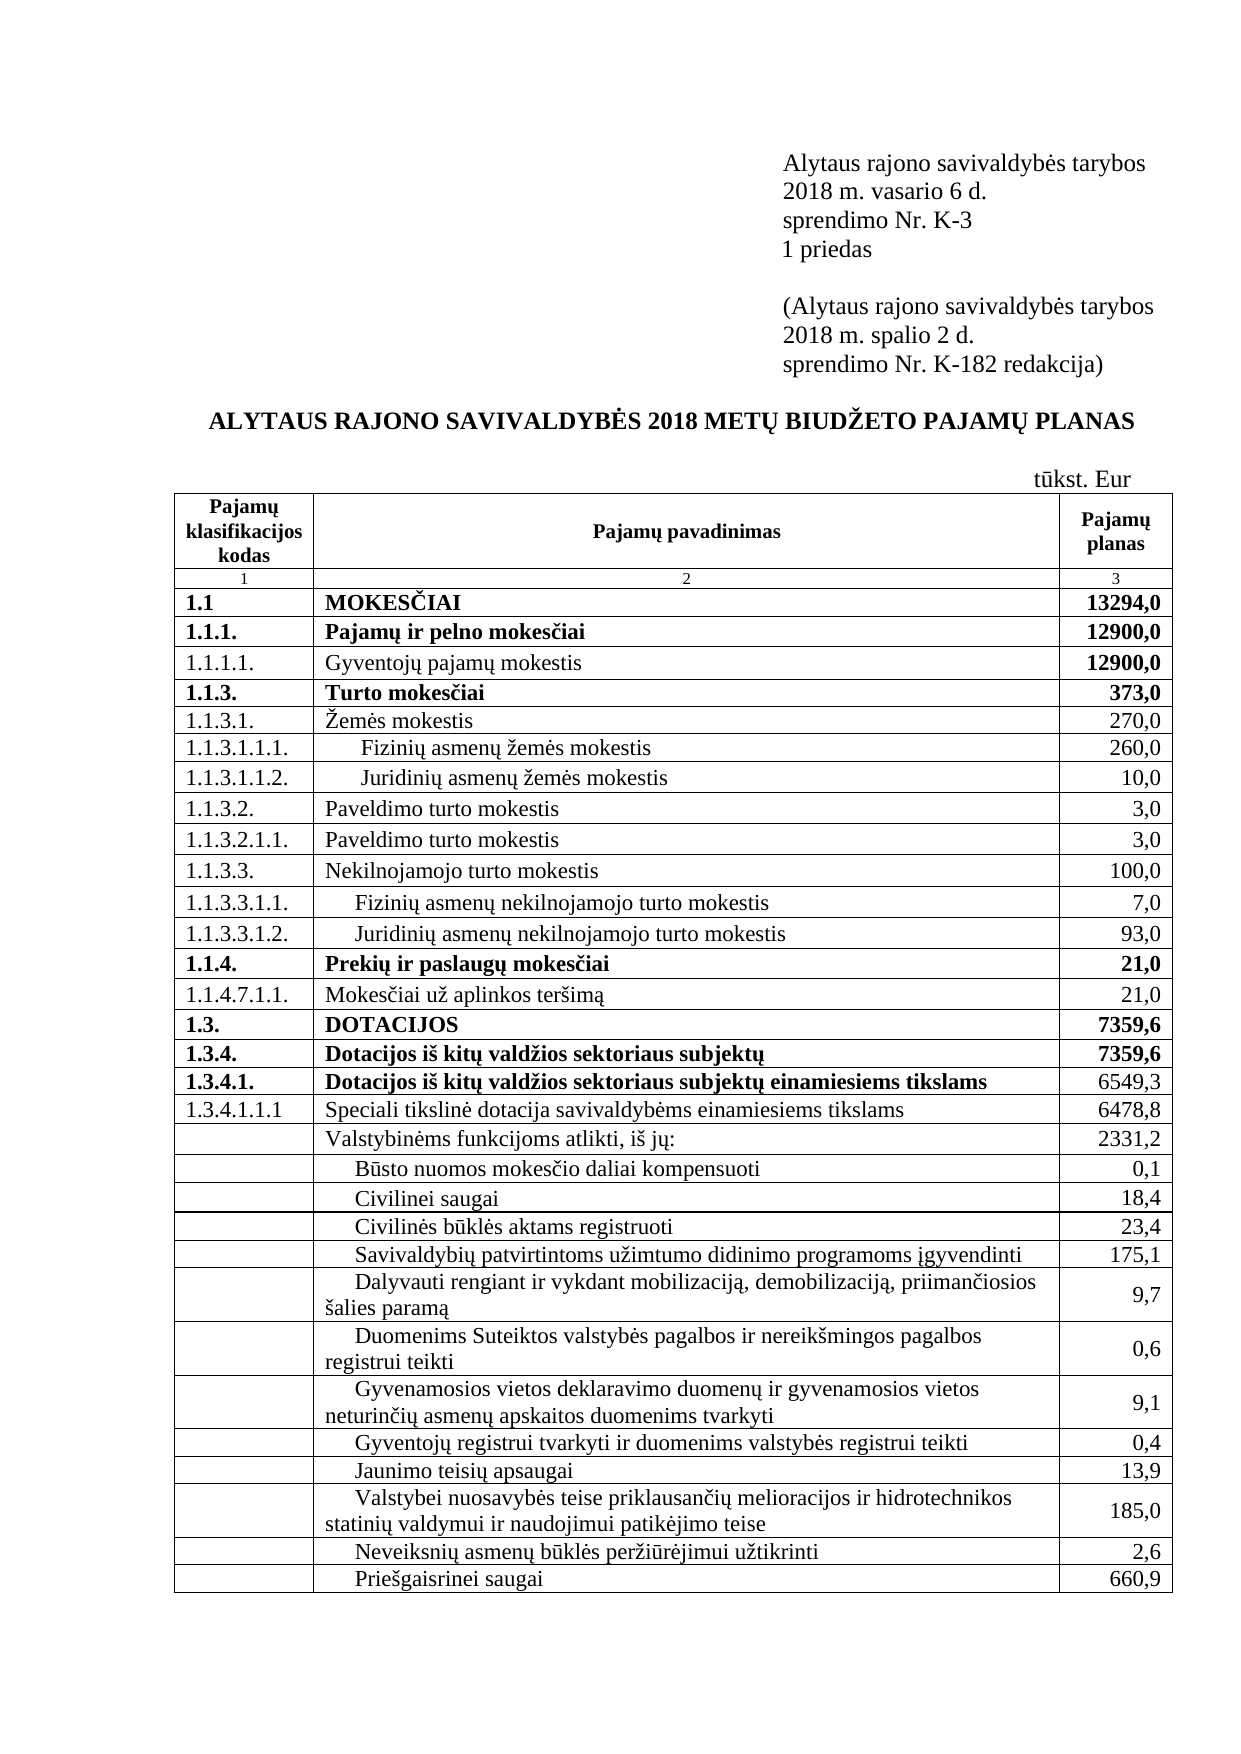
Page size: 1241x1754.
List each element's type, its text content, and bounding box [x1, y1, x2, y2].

table_cell Fizinių asmenų nekilnojamojo turto mokestis [314, 887, 1059, 917]
table_cell [175, 1124, 313, 1154]
table_cell [175, 1241, 313, 1267]
table_cell Valstybei nuosavybės teise priklausančių melioracijos ir hidrotechnikos statinių valdymui ir naudojimui patikėjimo teise [314, 1484, 1059, 1537]
table_header Pajamų klasifikacijos kodas [175, 494, 313, 568]
table_cell Gyventojų pajamų mokestis [314, 647, 1059, 678]
table_cell Gyvenamosios vietos deklaravimo duomenų ir gyvenamosios vietos neturinčių asmenų apskaitos duomenims tvarkyti [314, 1376, 1059, 1428]
table_cell 7,0 [1060, 887, 1172, 917]
table_cell [175, 1268, 313, 1321]
table_header Pajamų planas [1060, 494, 1172, 568]
table_cell 1.1.3.1.1.2. [175, 762, 313, 792]
text tūkst. Eur [162, 464, 1181, 493]
table_cell Dotacijos iš kitų valdžios sektoriaus subjektų [314, 1040, 1059, 1067]
table_cell Nekilnojamojo turto mokestis [314, 855, 1059, 886]
table_cell [175, 1538, 313, 1564]
table_cell 0,1 [1060, 1155, 1172, 1182]
table_cell [175, 1322, 313, 1374]
table_cell Pajamų ir pelno mokesčiai [314, 617, 1059, 646]
text 2018 m. vasario 6 d. [162, 176, 1181, 205]
table_cell 1.1 [175, 589, 313, 616]
table_cell 660,9 [1060, 1565, 1172, 1592]
text 1 priedas [781, 234, 1181, 263]
table_cell 2 [314, 569, 1059, 588]
table_cell 6478,8 [1060, 1095, 1172, 1122]
table_cell Paveldimo turto mokestis [314, 824, 1059, 854]
table_cell 1 [175, 569, 313, 588]
table_cell 3 [1060, 569, 1172, 588]
table_cell Prekių ir paslaugų mokesčiai [314, 949, 1059, 978]
text 2018 m. spalio 2 d. [162, 320, 1181, 349]
table_cell 175,1 [1060, 1241, 1172, 1267]
table_cell 2331,2 [1060, 1124, 1172, 1154]
table_cell 1.3.4. [175, 1040, 313, 1067]
table_cell [175, 1213, 313, 1239]
table_cell 1.3.4.1.1.1 [175, 1095, 313, 1122]
table_cell 21,0 [1060, 949, 1172, 978]
table_cell [175, 1376, 313, 1428]
table_cell Mokesčiai už aplinkos teršimą [314, 979, 1059, 1009]
table_cell 0,4 [1060, 1429, 1172, 1456]
table_cell Dotacijos iš kitų valdžios sektoriaus subjektų einamiesiems tikslams [314, 1068, 1059, 1094]
table_cell 13294,0 [1060, 589, 1172, 616]
table_cell 1.1.3.3.1.1. [175, 887, 313, 917]
table_cell Duomenims Suteiktos valstybės pagalbos ir nereikšmingos pagalbos registrui teikti [314, 1322, 1059, 1374]
table_cell 13,9 [1060, 1457, 1172, 1483]
table_cell 373,0 [1060, 680, 1172, 706]
table_cell Dalyvauti rengiant ir vykdant mobilizaciją, demobilizaciją, priimančiosios šalies paramą [314, 1268, 1059, 1321]
table_cell Juridinių asmenų žemės mokestis [314, 762, 1059, 792]
table_cell Civilinei saugai [314, 1183, 1059, 1211]
table_cell Speciali tikslinė dotacija savivaldybėms einamiesiems tikslams [314, 1095, 1059, 1122]
table_cell 185,0 [1060, 1484, 1172, 1537]
table_cell 1.1.3.2.1.1. [175, 824, 313, 854]
table_cell [175, 1429, 313, 1456]
table_cell [175, 1565, 313, 1592]
text (Alytaus rajono savivaldybės tarybos [162, 291, 1181, 320]
table_cell Neveiksnių asmenų būklės peržiūrėjimui užtikrinti [314, 1538, 1059, 1564]
table_cell 9,7 [1060, 1268, 1172, 1321]
table_cell 7359,6 [1060, 1040, 1172, 1067]
table_cell 2,6 [1060, 1538, 1172, 1564]
table_cell 7359,6 [1060, 1010, 1172, 1039]
table_cell [175, 1457, 313, 1483]
table_header Pajamų pavadinimas [314, 494, 1059, 568]
table_cell Priešgaisrinei saugai [314, 1565, 1059, 1592]
table_cell 12900,0 [1060, 617, 1172, 646]
table_cell Jaunimo teisių apsaugai [314, 1457, 1059, 1483]
table_cell 18,4 [1060, 1183, 1172, 1211]
table_cell 100,0 [1060, 855, 1172, 886]
table_cell [175, 1183, 313, 1211]
table_cell 10,0 [1060, 762, 1172, 792]
table_cell 1.1.3.1.1.1. [175, 734, 313, 761]
table_cell 23,4 [1060, 1213, 1172, 1239]
table_cell 1.1.4.7.1.1. [175, 979, 313, 1009]
table_cell 1.1.3. [175, 680, 313, 706]
text sprendimo Nr. K-182 redakcija) [162, 349, 1181, 378]
table_cell 270,0 [1060, 707, 1172, 733]
table_cell 1.1.1. [175, 617, 313, 646]
table_cell 12900,0 [1060, 647, 1172, 678]
table_cell 1.1.3.2. [175, 793, 313, 823]
text ALYTAUS RAJONO SAVIVALDYBĖS 2018 METŲ BIUDŽETO PAJAMŲ PLANAS [162, 406, 1181, 435]
table_cell Valstybinėms funkcijoms atlikti, iš jų: [314, 1124, 1059, 1154]
table_cell Turto mokesčiai [314, 680, 1059, 706]
table_cell Būsto nuomos mokesčio daliai kompensuoti [314, 1155, 1059, 1182]
table_cell Žemės mokestis [314, 707, 1059, 733]
table_cell 0,6 [1060, 1322, 1172, 1374]
table_cell 1.1.3.1. [175, 707, 313, 733]
table_cell Juridinių asmenų nekilnojamojo turto mokestis [314, 918, 1059, 948]
table_cell [175, 1484, 313, 1537]
table_cell 260,0 [1060, 734, 1172, 761]
table_cell 93,0 [1060, 918, 1172, 948]
table_cell 1.3.4.1. [175, 1068, 313, 1094]
table_cell 3,0 [1060, 793, 1172, 823]
table_cell 6549,3 [1060, 1068, 1172, 1094]
text Alytaus rajono savivaldybės tarybos [162, 148, 1181, 176]
table_cell [175, 1155, 313, 1182]
text sprendimo Nr. K-3 [162, 205, 1181, 234]
table_cell Civilinės būklės aktams registruoti [314, 1213, 1059, 1239]
table_cell 21,0 [1060, 979, 1172, 1009]
table_cell Fizinių asmenų žemės mokestis [314, 734, 1059, 761]
table_cell 3,0 [1060, 824, 1172, 854]
table_cell 1.1.3.3.1.2. [175, 918, 313, 948]
table_cell DOTACIJOS [314, 1010, 1059, 1039]
table_cell 1.3. [175, 1010, 313, 1039]
table_cell MOKESČIAI [314, 589, 1059, 616]
table_cell Paveldimo turto mokestis [314, 793, 1059, 823]
table_cell 1.1.4. [175, 949, 313, 978]
table_cell Gyventojų registrui tvarkyti ir duomenims valstybės registrui teikti [314, 1429, 1059, 1456]
table_cell 1.1.3.3. [175, 855, 313, 886]
table_cell 9,1 [1060, 1376, 1172, 1428]
table_cell 1.1.1.1. [175, 647, 313, 678]
table_cell Savivaldybių patvirtintoms užimtumo didinimo programoms įgyvendinti [314, 1241, 1059, 1267]
